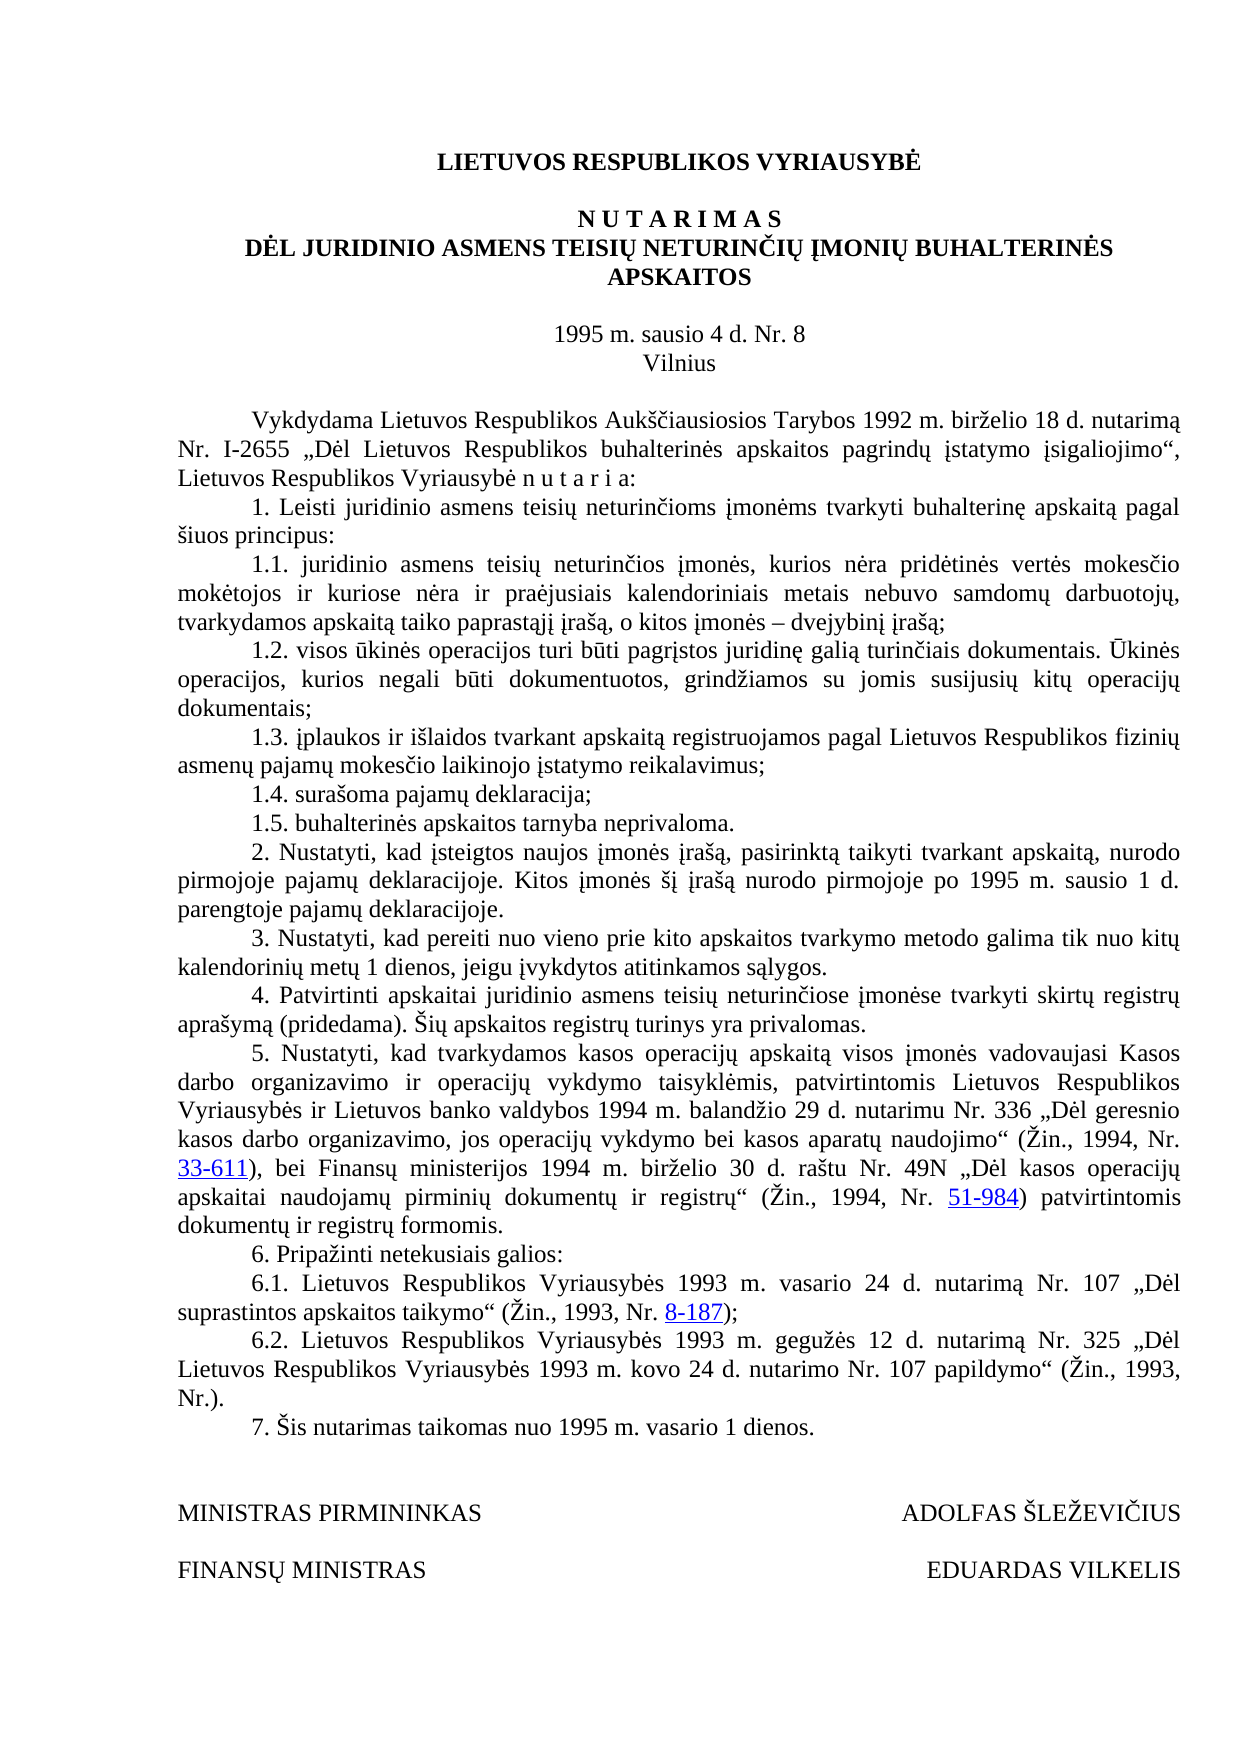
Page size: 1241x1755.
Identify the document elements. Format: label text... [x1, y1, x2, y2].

text 4. Patvirtinti apskaitai juridinio asmens teisių neturinčiose įmonėse tvarkyti skirtų registrų aprašymą (pridedama). Šių apskaitos registrų turinys yra privalomas. [177, 981, 1181, 1038]
text 2. Nustatyti, kad įsteigtos naujos įmonės įrašą, pasirinktą taikyti tvarkant apskaitą, nurodo pirmojoje pajamų deklaracijoje. Kitos įmonės šį įrašą nurodo pirmojoje po 1995 m. sausio 1 d. parengtoje pajamų deklaracijoje. [177, 837, 1181, 923]
text Vilnius [177, 348, 1181, 377]
text 6.1. Lietuvos Respublikos Vyriausybės 1993 m. vasario 24 d. nutarimą Nr. 107 „Dėl suprastintos apskaitos taikymo“ (Žin., 1993, Nr. 8-187); [177, 1268, 1181, 1326]
text 1.3. įplaukos ir išlaidos tvarkant apskaitą registruojamos pagal Lietuvos Respublikos fizinių asmenų pajamų mokesčio laikinojo įstatymo reikalavimus; [177, 722, 1181, 779]
text 1.2. visos ūkinės operacijos turi būti pagrįstos juridinę galią turinčiais dokumentais. Ūkinės operacijos, kurios negali būti dokumentuotos, grindžiamos su jomis susijusių kitų operacijų dokumentais; [177, 636, 1181, 722]
text 6. Pripažinti netekusiais galios: [177, 1239, 1181, 1268]
text 3. Nustatyti, kad pereiti nuo vieno prie kito apskaitos tvarkymo metodo galima tik nuo kitų kalendorinių metų 1 dienos, jeigu įvykdytos atitinkamos sąlygos. [177, 923, 1181, 981]
text LIETUVOS RESPUBLIKOS VYRIAUSYBĖ [177, 147, 1181, 176]
text 1.5. buhalterinės apskaitos tarnyba neprivaloma. [177, 808, 1181, 837]
text 1. Leisti juridinio asmens teisių neturinčioms įmonėms tvarkyti buhalterinę apskaitą pagal šiuos principus: [177, 492, 1181, 549]
text DĖL JURIDINIO ASMENS TEISIŲ NETURINČIŲ ĮMONIŲ BUHALTERINĖS APSKAITOS [177, 233, 1181, 291]
text FINANSŲ MINISTRAS EDUARDAS VILKELIS [177, 1556, 1181, 1584]
text 1.4. surašoma pajamų deklaracija; [177, 779, 1181, 808]
text 6.2. Lietuvos Respublikos Vyriausybės 1993 m. gegužės 12 d. nutarimą Nr. 325 „Dėl Lietuvos Respublikos Vyriausybės 1993 m. kovo 24 d. nutarimo Nr. 107 papildymo“ (Žin., 1993, Nr.). [177, 1326, 1181, 1412]
text 7. Šis nutarimas taikomas nuo 1995 m. vasario 1 dienos. [177, 1412, 1181, 1441]
text Vykdydama Lietuvos Respublikos Aukščiausiosios Tarybos 1992 m. birželio 18 d. nutarimą Nr. I-2655 „Dėl Lietuvos Respublikos buhalterinės apskaitos pagrindų įstatymo įsigaliojimo“, Lietuvos Respublikos Vyriausybė nutaria: [177, 406, 1181, 492]
text 1.1. juridinio asmens teisių neturinčios įmonės, kurios nėra pridėtinės vertės mokesčio mokėtojos ir kuriose nėra ir praėjusiais kalendoriniais metais nebuvo samdomų darbuotojų, tvarkydamos apskaitą taiko paprastąjį įrašą, o kitos įmonės – dvejybinį įrašą; [177, 549, 1181, 636]
text MINISTRAS PIRMININKAS ADOLFAS ŠLEŽEVIČIUS [177, 1498, 1181, 1527]
text 1995 m. sausio 4 d. Nr. 8 [177, 319, 1181, 348]
text 5. Nustatyti, kad tvarkydamos kasos operacijų apskaitą visos įmonės vadovaujasi Kasos darbo organizavimo ir operacijų vykdymo taisyklėmis, patvirtintomis Lietuvos Respublikos Vyriausybės ir Lietuvos banko valdybos 1994 m. balandžio 29 d. nutarimu Nr. 336 „Dėl geresnio kasos darbo organizavimo, jos operacijų vykdymo bei kasos aparatų naudojimo“ (Žin., 1994, Nr. 33-611), bei Finansų ministerijos 1994 m. birželio 30 d. raštu Nr. 49N „Dėl kasos operacijų apskaitai naudojamų pirminių dokumentų ir registrų“ (Žin., 1994, Nr. 51-984) patvirtintomis dokumentų ir registrų formomis. [177, 1038, 1181, 1239]
text N U T A R I M A S [177, 204, 1181, 233]
